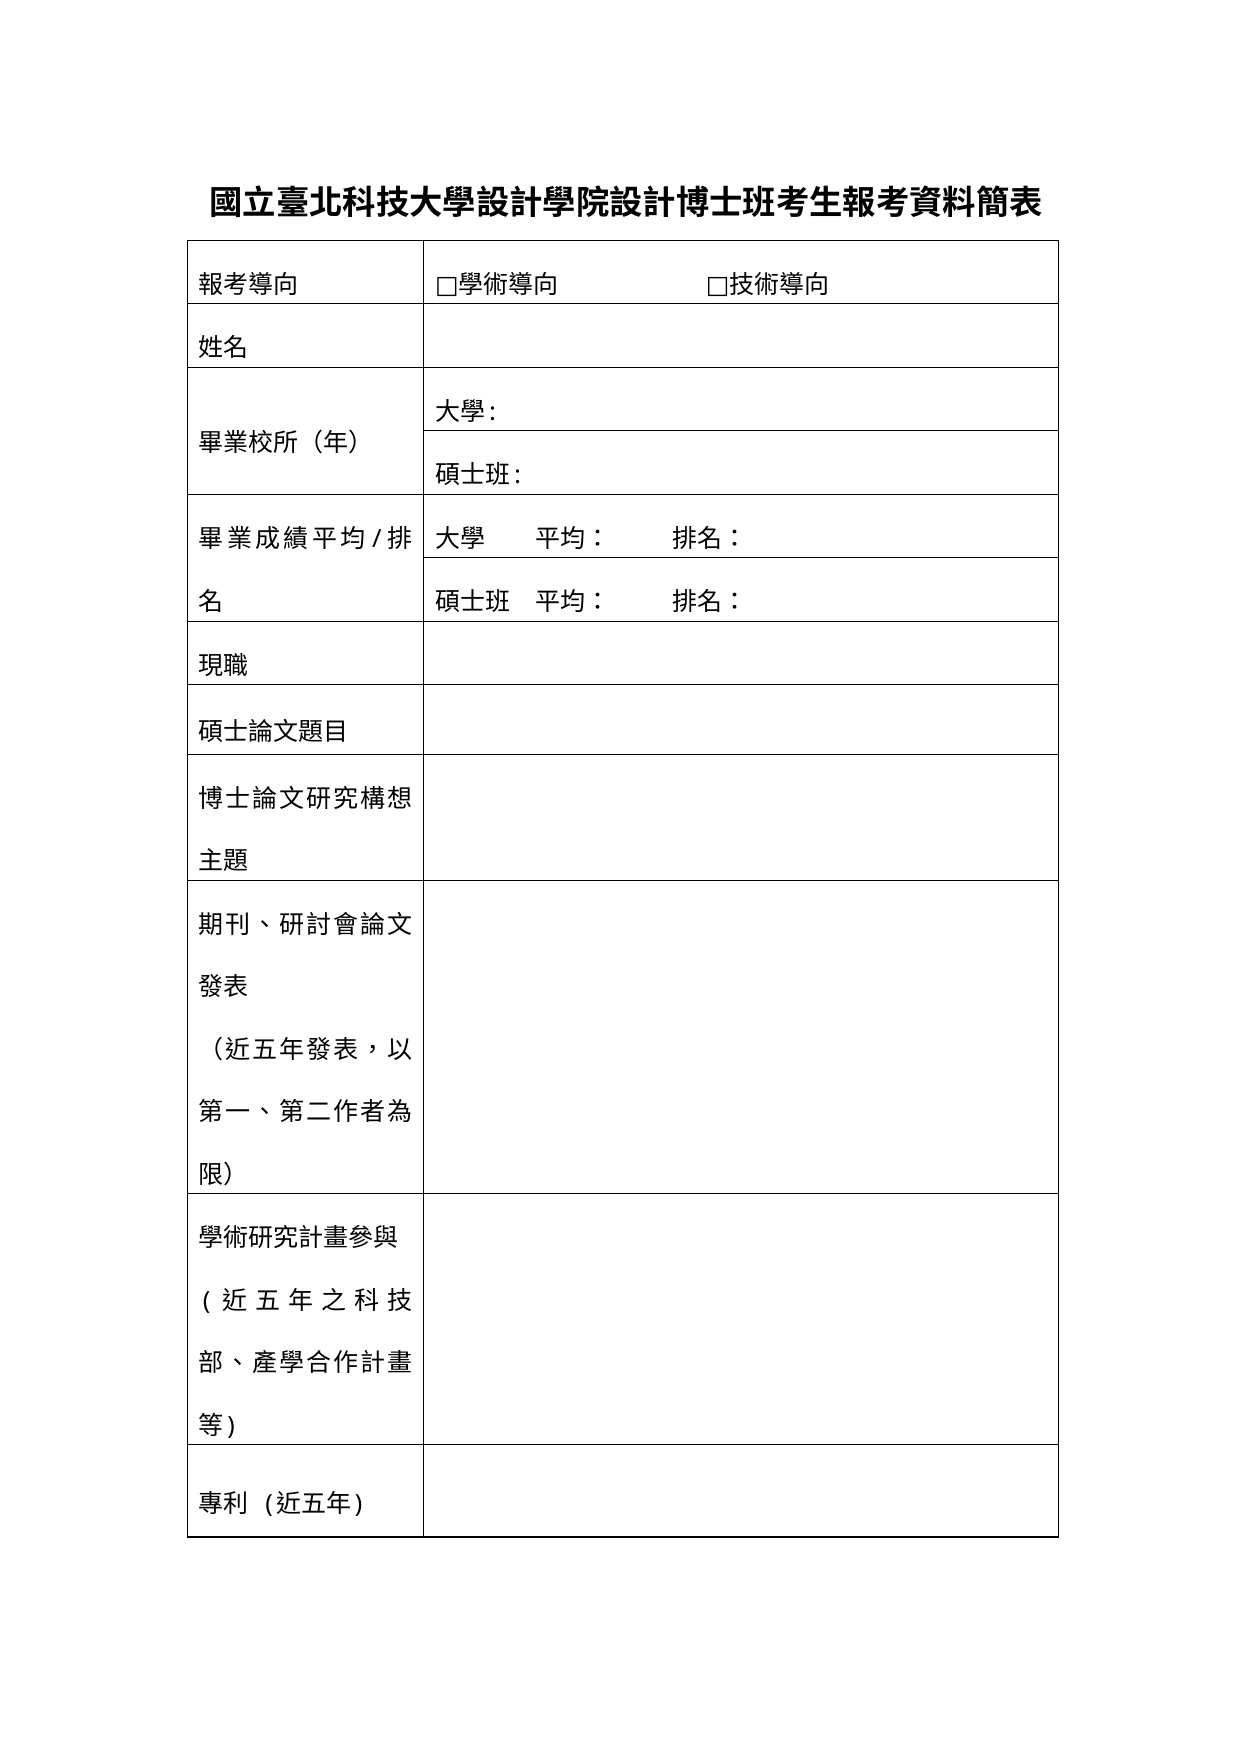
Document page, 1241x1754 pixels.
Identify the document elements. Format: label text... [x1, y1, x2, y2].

table_cell 畢業成績平均/排名 [188, 495, 423, 621]
table_cell 博士論文研究構想主題 [188, 755, 423, 879]
table_cell 畢業校所（年） [188, 368, 423, 494]
table_cell [424, 881, 1058, 1193]
table_cell 碩士班 平均： 排名： [424, 558, 1058, 621]
table_cell 碩士班: [424, 431, 1058, 494]
table_cell 姓名 [188, 304, 423, 367]
table_header □技術導向 [704, 241, 1058, 303]
table_cell 大學 平均： 排名： [424, 495, 1058, 557]
table_header □學術導向 [424, 241, 704, 303]
table_header 報考導向 [188, 241, 423, 303]
table_cell [424, 304, 1058, 367]
table_cell 專利 (近五年) [188, 1445, 423, 1536]
table_cell 碩士論文題目 [188, 685, 423, 753]
table_cell 現職 [188, 622, 423, 684]
table_cell [424, 1445, 1058, 1536]
table_cell 學術研究計畫參與 (近五年之科技部、產學合作計畫等) [188, 1194, 423, 1444]
table_cell [424, 1194, 1058, 1444]
table_cell 大學: [424, 368, 1058, 430]
table_cell 期刊、研討會論文發表 （近五年發表，以第一、第二作者為限） [188, 881, 423, 1193]
table_cell [424, 622, 1058, 684]
table_cell [424, 685, 1058, 753]
table_cell [424, 755, 1058, 879]
text 國立臺北科技大學設計學院設計博士班考生報考資料簡表 [169, 158, 1083, 221]
